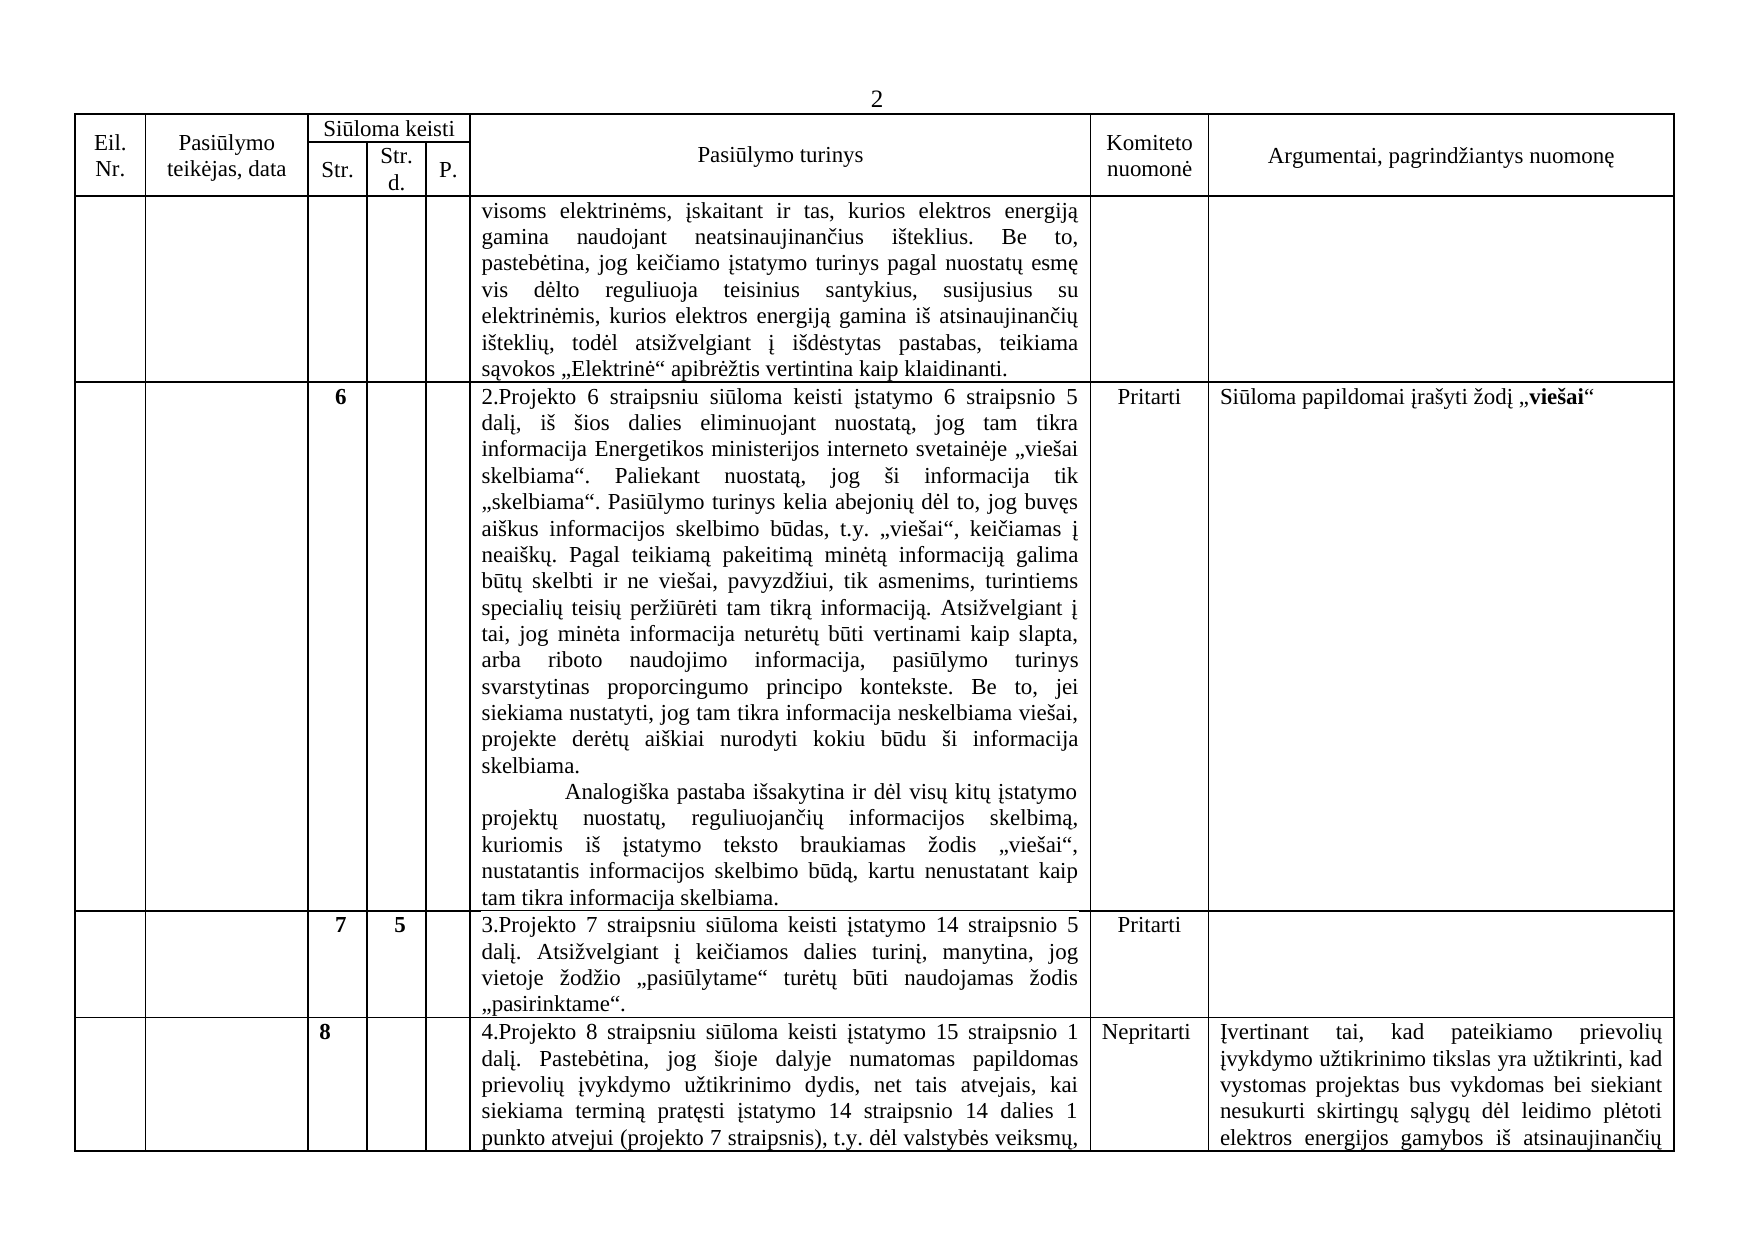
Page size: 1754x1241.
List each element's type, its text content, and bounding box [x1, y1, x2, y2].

table_cell Str. [309, 143, 366, 195]
table_cell [427, 197, 469, 381]
table_cell [1209, 197, 1673, 381]
table_cell Pritarti [1091, 383, 1208, 910]
table_cell Siūloma papildomai įrašyti žodį „viešai“ [1209, 383, 1673, 910]
table_cell [146, 383, 307, 910]
table_cell 2.Projekto 6 straipsniu siūloma keisti įstatymo 6 straipsnio 5 dalį, iš šios dalies eliminuojant nuostatą, jog tam tikra informacija Energetikos ministerijos interneto svetainėje „viešai skelbiama“. Paliekant nuostatą, jog ši informacija tik „skelbiama“. Pasiūlymo turinys kelia abejonių dėl to, jog buvęs aiškus informacijos skelbimo būdas, t.y. „viešai“, keičiamas į neaiškų. Pagal teikiamą pakeitimą minėtą informaciją galima būtų skelbti ir ne viešai, pavyzdžiui, tik asmenims, turintiems specialių teisių peržiūrėti tam tikrą informaciją. Atsižvelgiant į tai, jog minėta informacija neturėtų būti vertinami kaip slapta, arba riboto naudojimo informacija, pasiūlymo turinys svarstytinas proporcingumo principo kontekste. Be to, jei siekiama nustatyti, jog tam tikra informacija neskelbiama viešai, projekte derėtų aiškiai nurodyti kokiu būdu ši informacija skelbiama. Analogiška pastaba išsakytina ir dėl visų kitų įstatymo projektų nuostatų, reguliuojančių informacijos skelbimą, kuriomis iš įstatymo teksto braukiamas žodis „viešai“, nustatantis informacijos skelbimo būdą, kartu nenustatant kaip tam tikra informacija skelbiama. [471, 383, 1090, 910]
table_cell Įvertinant tai, kad pateikiamo prievolių įvykdymo užtikrinimo tikslas yra užtikrinti, kad vystomas projektas bus vykdomas bei siekiant nesukurti skirtingų sąlygų dėl leidimo plėtoti elektros energijos gamybos iš atsinaujinančių [1209, 1018, 1673, 1150]
table_header Pasiūlymo teikėjas, data [146, 115, 307, 195]
table_cell 5 [368, 912, 425, 1017]
table_cell 6 [309, 383, 366, 910]
table_cell [76, 197, 145, 381]
table_cell [146, 197, 307, 381]
table_cell [309, 197, 366, 381]
table_cell [1091, 197, 1208, 381]
table_cell Pritarti [1091, 912, 1208, 1017]
table_cell [427, 912, 469, 1017]
table_cell [76, 1018, 145, 1150]
table_header Siūloma keisti [309, 115, 469, 141]
table_cell [368, 1018, 425, 1150]
table_cell [1209, 912, 1673, 1017]
table_cell [427, 1018, 469, 1150]
table_cell Str. d. [368, 143, 425, 195]
table_header Argumentai, pagrindžiantys nuomonę [1209, 115, 1673, 195]
table_cell P. [427, 143, 469, 195]
table_cell 8 [309, 1018, 366, 1150]
table_cell 3.Projekto 7 straipsniu siūloma keisti įstatymo 14 straipsnio 5 dalį. Atsižvelgiant į keičiamos dalies turinį, manytina, jog vietoje žodžio „pasiūlytame“ turėtų būti naudojamas žodis „pasirinktame“. [471, 912, 1090, 1017]
table_cell [368, 197, 425, 381]
table_cell 4.Projekto 8 straipsniu siūloma keisti įstatymo 15 straipsnio 1 dalį. Pastebėtina, jog šioje dalyje numatomas papildomas prievolių įvykdymo užtikrinimo dydis, net tais atvejais, kai siekiama terminą pratęsti įstatymo 14 straipsnio 14 dalies 1 punkto atvejui (projekto 7 straipsnis), t.y. dėl valstybės veiksmų, [471, 1018, 1090, 1150]
table_cell [368, 383, 425, 910]
table_cell visoms elektrinėms, įskaitant ir tas, kurios elektros energiją gamina naudojant neatsinaujinančius išteklius. Be to, pastebėtina, jog keičiamo įstatymo turinys pagal nuostatų esmę vis dėlto reguliuoja teisinius santykius, susijusius su elektrinėmis, kurios elektros energiją gamina iš atsinaujinančių išteklių, todėl atsižvelgiant į išdėstytas pastabas, teikiama sąvokos „Elektrinė“ apibrėžtis vertintina kaip klaidinanti. [471, 197, 1090, 381]
table_header Eil. Nr. [76, 115, 145, 195]
table_cell [76, 383, 145, 910]
table_cell [76, 912, 145, 1017]
table_cell [427, 383, 469, 910]
table_cell Nepritarti [1091, 1018, 1208, 1150]
table_cell [146, 912, 307, 1017]
table_header Pasiūlymo turinys [471, 115, 1090, 195]
table_cell [146, 1018, 307, 1150]
table_header Komiteto nuomonė [1091, 115, 1208, 195]
table_cell 7 [309, 912, 366, 1017]
